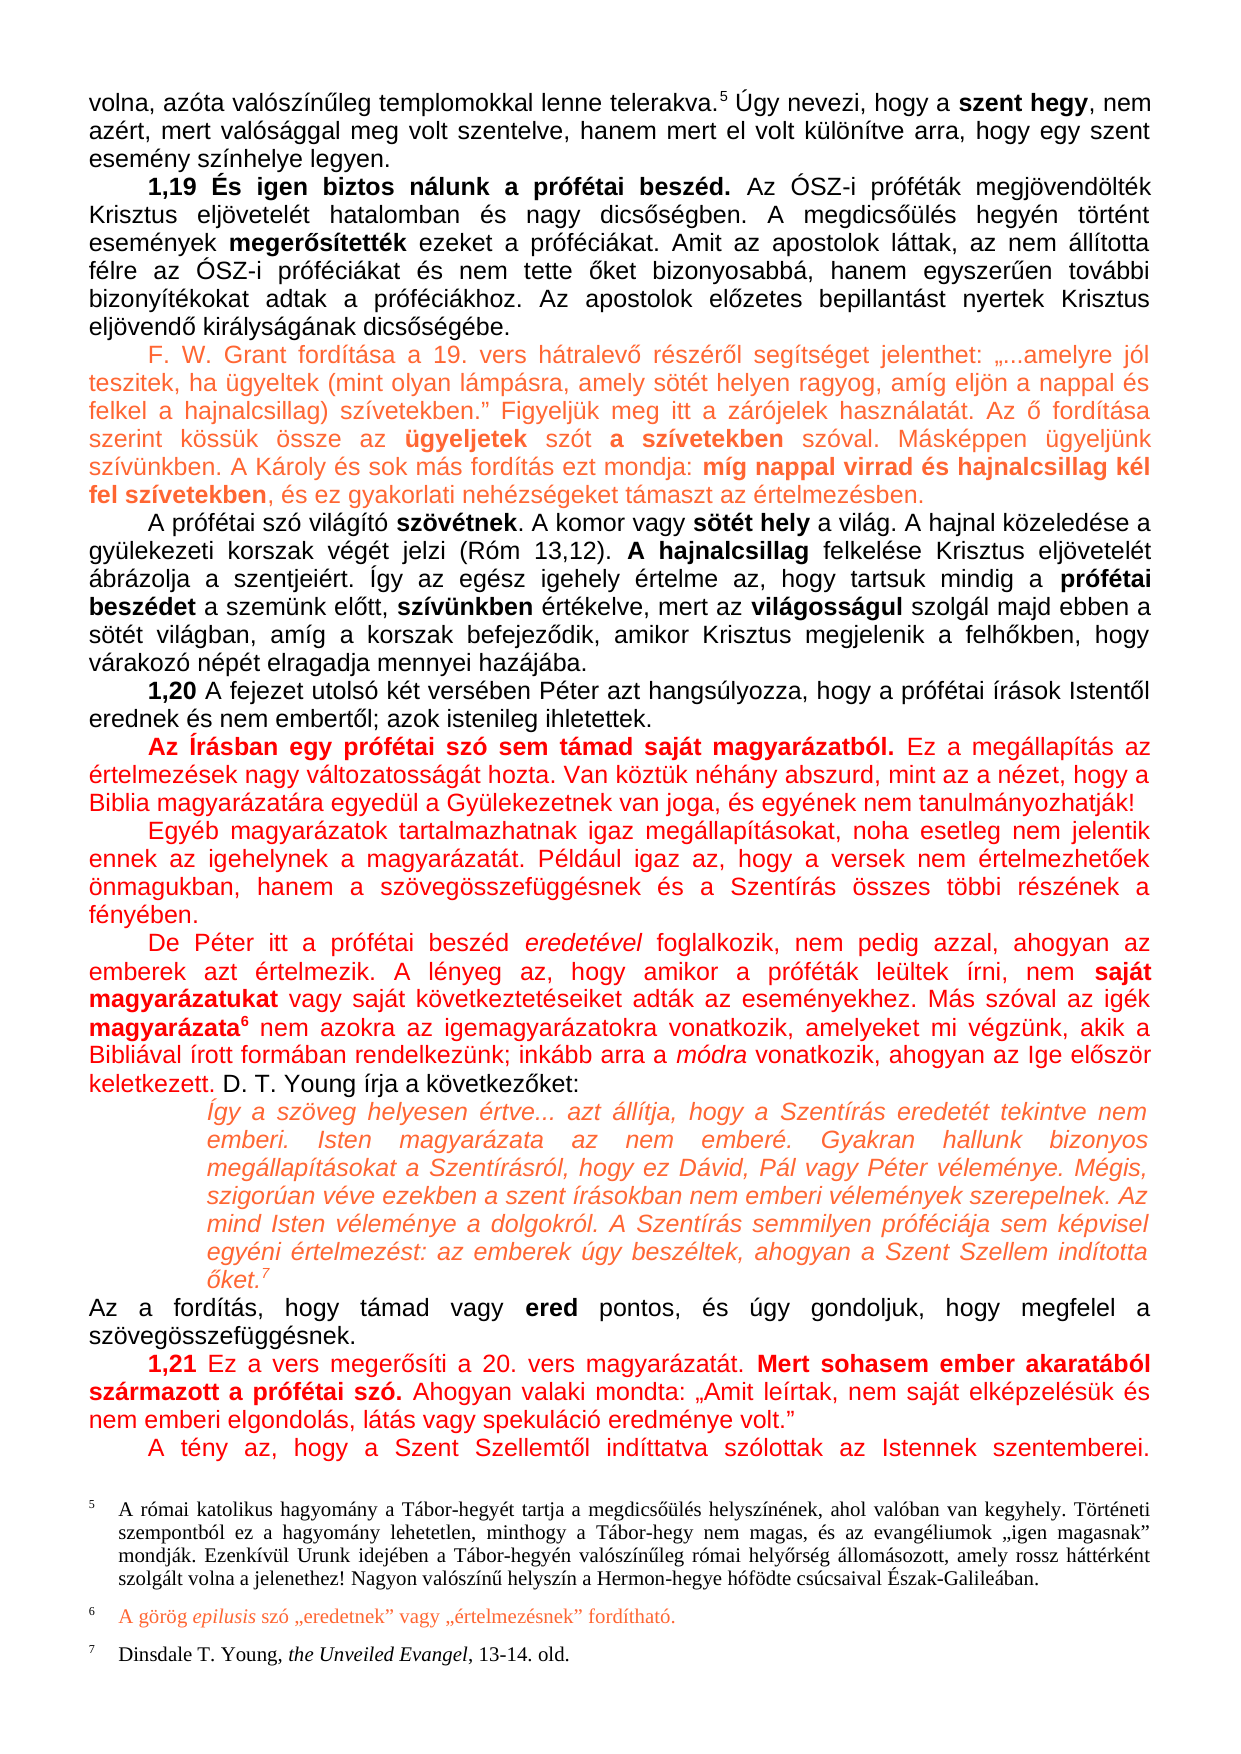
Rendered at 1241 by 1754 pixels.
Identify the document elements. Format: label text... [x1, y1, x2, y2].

text Az a fordítás, hogy támad vagy ered pontos, és úgy gondoljuk, hogy megfelel a szövegösszefüggésnek. [88, 1293, 1152, 1349]
text 1,19 És igen biztos nálunk a prófétai beszéd. Az ÓSZ‑i próféták megjövendölték Krisztus eljövetelét hatalomban és nagy dicsőségben. A megdicsőülés hegyén történt események megerősítették ezeket a próféciákat. Amit az apostolok láttak, az nem állította félre az ÓSZ‑i próféciákat és nem tette őket bizonyosabbá, hanem egyszerűen további bizonyítékokat adtak a próféciákhoz. Az apostolok előzetes bepillantást nyertek Krisztus eljövendő királyságának dicsőségébe. [88, 173, 1152, 341]
text A tény az, hogy a Szent Szellemtől indíttatva szólottak az Istennek szentemberei. [88, 1433, 1152, 1462]
text Az Írásban egy prófétai szó sem támad saját magyarázatból. Ez a megállapítás az értelmezések nagy változatosságát hozta. Van köztük néhány abszurd, mint az a nézet, hogy a Biblia magyarázatára egyedül a Gyülekezetnek van joga, és egyének nem tanulmányozhatják! [88, 733, 1152, 817]
text Dinsdale T. Young, the Unveiled Evangel, 13-14. old. [88, 1642, 1152, 1665]
text De Péter itt a prófétai beszéd eredetével foglalkozik, nem pedig azzal, ahogyan az emberek azt értelmezik. A lényeg az, hogy amikor a próféták leültek írni, nem saját magyarázatukat vagy saját következtetéseiket adták az eseményekhez. Más szóval az igék magyarázata nem azokra az igemagyarázatokra vonatkozik, amelyeket mi végzünk, akik a Bibliával írott formában rendelkezünk; inkább arra a módra vonatkozik, ahogyan az Ige először keletkezett. D. T. Young írja a következőket: [88, 929, 1152, 1097]
text Így a szöveg helyesen értve... azt állítja, hogy a Szentírás eredetét tekintve nem emberi. Isten magyarázata az nem emberé. Gyakran hallunk bizonyos megállapításokat a Szentírásról, hogy ez Dávid, Pál vagy Péter véleménye. Mégis, szigorúan véve ezekben a szent írásokban nem emberi vélemények szerepelnek. Az mind Isten véleménye a dolgokról. A Szentírás semmilyen próféciája sem képvisel egyéni értelmezést: az emberek úgy beszéltek, ahogyan a Szent Szellem indította őket. [207, 1097, 1152, 1293]
text A római katolikus hagyomány a Tábor-hegyét tartja a megdicsőülés helyszínének, ahol valóban van kegyhely. Történeti szempontból ez a hagyomány lehetetlen, minthogy a Tábor-hegy nem magas, és az evangéliumok „igen magasnak” mondják. Ezenkívül Urunk idejében a Tábor-hegyén valószínűleg római helyőrség állomásozott, amely rossz háttérként szolgált volna a jelenethez! Nagyon valószínű helyszín a Hermon-hegye hófödte csúcsaival Észak-Galileában. [88, 1498, 1152, 1590]
text A prófétai szó világító szövétnek. A komor vagy sötét hely a világ. A hajnal közeledése a gyülekezeti korszak végét jelzi (Róm 13,12). A hajnalcsillag felkelése Krisztus eljövetelét ábrázolja a szentjeiért. Így az egész igehely értelme az, hogy tartsuk mindig a prófétai beszédet a szemünk előtt, szívünkben értékelve, mert az világosságul szolgál majd ebben a sötét világban, amíg a korszak befejeződik, amikor Krisztus megjelenik a felhőkben, hogy várakozó népét elragadja mennyei hazájába. [88, 509, 1152, 677]
text F. W. Grant fordítása a 19. vers hátralevő részéről segítséget jelenthet: „...amelyre jól teszitek, ha ügyeltek (mint olyan lámpásra, amely sötét helyen ragyog, amíg eljön a nappal és felkel a hajnalcsillag) szívetekben.” Figyeljük meg itt a zárójelek használatát. Az ő fordítása szerint kössük össze az ügyeljetek szót a szívetekben szóval. Másképpen ügyeljünk szívünkben. A Károly és sok más fordítás ezt mondja: míg nappal virrad és hajnalcsillag kél fel szívetekben, és ez gyakorlati nehézségeket támaszt az értelmezésben. [88, 341, 1152, 509]
text A görög epilusis szó „eredetnek” vagy „értelmezésnek” fordítható. [88, 1604, 1152, 1628]
text Egyéb magyarázatok tartalmazhatnak igaz megállapításokat, noha esetleg nem jelentik ennek az igehelynek a magyarázatát. Például igaz az, hogy a versek nem értelmezhetőek önmagukban, hanem a szövegösszefüggésnek és a Szentírás összes többi részének a fényében. [88, 817, 1152, 929]
text 1,20 A fejezet utolsó két versében Péter azt hangsúlyozza, hogy a prófétai írások Istentől erednek és nem embertől; azok istenileg ihletettek. [88, 677, 1152, 733]
text volna, azóta valószínűleg templomokkal lenne telerakva. Úgy nevezi, hogy a szent hegy, nem azért, mert valósággal meg volt szentelve, hanem mert el volt különítve arra, hogy egy szent esemény színhelye legyen. [88, 88, 1152, 173]
text 1,21 Ez a vers megerősíti a 20. vers magyarázatát. Mert sohasem ember akaratából származott a prófétai szó. Ahogyan valaki mondta: „Amit leírtak, nem saját elképzelésük és nem emberi elgondolás, látás vagy spekuláció eredménye volt.” [88, 1349, 1152, 1433]
